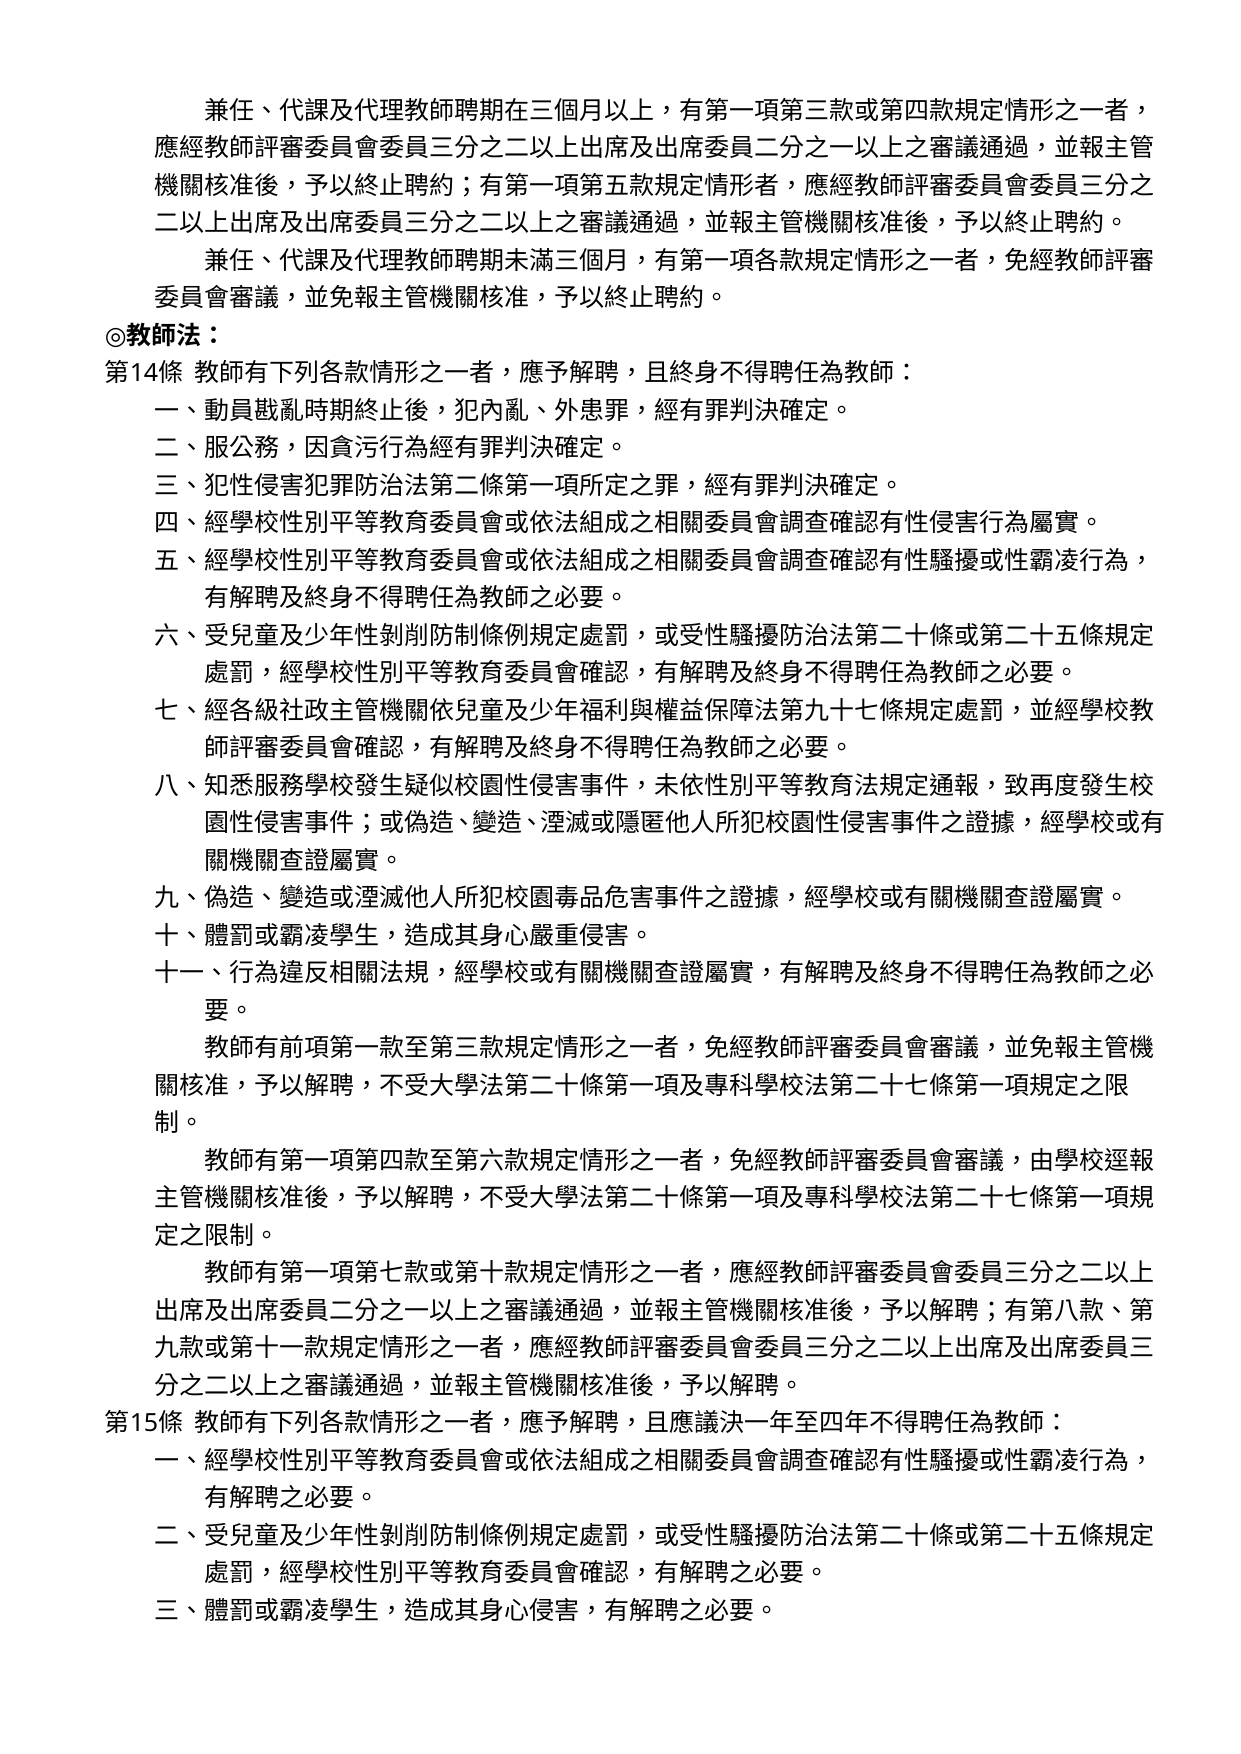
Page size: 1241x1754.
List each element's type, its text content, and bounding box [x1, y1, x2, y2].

text 四、經學校性別平等教育委員會或依法組成之相關委員會調查確認有性侵害行為屬實。 [154, 502, 1165, 539]
text 六、受兒童及少年性剝削防制條例規定處罰，或受性騷擾防治法第二十條或第二十五條規定處罰，經學校性別平等教育委員會確認，有解聘及終身不得聘任為教師之必要。 [154, 614, 1165, 689]
text 九、偽造、變造或湮滅他人所犯校園毒品危害事件之證據，經學校或有關機關查證屬實。 [154, 877, 1165, 914]
text 十、體罰或霸凌學生，造成其身心嚴重侵害。 [154, 914, 1165, 952]
text 二、服公務，因貪污行為經有罪判決確定。 [154, 427, 1165, 464]
text 教師有第一項第七款或第十款規定情形之一者，應經教師評審委員會委員三分之二以上出席及出席委員二分之一以上之審議通過，並報主管機關核准後，予以解聘；有第八款、第九款或第十一款規定情形之一者，應經教師評審委員會委員三分之二以上出席及出席委員三分之二以上之審議通過，並報主管機關核准後，予以解聘。 [154, 1252, 1165, 1402]
text 第15條 教師有下列各款情形之一者，應予解聘，且應議決一年至四年不得聘任為教師： [104, 1402, 1165, 1439]
text 十一、行為違反相關法規，經學校或有關機關查證屬實，有解聘及終身不得聘任為教師之必要。 [154, 952, 1165, 1027]
text 教師有第一項第四款至第六款規定情形之一者，免經教師評審委員會審議，由學校逕報主管機關核准後，予以解聘，不受大學法第二十條第一項及專科學校法第二十七條第一項規定之限制。 [154, 1139, 1165, 1252]
text 三、體罰或霸凌學生，造成其身心侵害，有解聘之必要。 [154, 1589, 1165, 1627]
text 三、犯性侵害犯罪防治法第二條第一項所定之罪，經有罪判決確定。 [154, 464, 1165, 502]
text 八、知悉服務學校發生疑似校園性侵害事件，未依性別平等教育法規定通報，致再度發生校園性侵害事件；或偽造、變造、湮滅或隱匿他人所犯校園性侵害事件之證據，經學校或有關機關查證屬實。 [154, 764, 1165, 877]
text 第14條 教師有下列各款情形之一者，應予解聘，且終身不得聘任為教師： [104, 352, 1165, 389]
text 一、經學校性別平等教育委員會或依法組成之相關委員會調查確認有性騷擾或性霸凌行為，有解聘之必要。 [154, 1439, 1165, 1514]
text 教師有前項第一款至第三款規定情形之一者，免經教師評審委員會審議，並免報主管機關核准，予以解聘，不受大學法第二十條第一項及專科學校法第二十七條第一項規定之限制。 [154, 1027, 1165, 1139]
text 兼任、代課及代理教師聘期在三個月以上，有第一項第三款或第四款規定情形之一者，應經教師評審委員會委員三分之二以上出席及出席委員二分之一以上之審議通過，並報主管機關核准後，予以終止聘約；有第一項第五款規定情形者，應經教師評審委員會委員三分之二以上出席及出席委員三分之二以上之審議通過，並報主管機關核准後，予以終止聘約。 [154, 89, 1165, 239]
text 七、經各級社政主管機關依兒童及少年福利與權益保障法第九十七條規定處罰，並經學校教師評審委員會確認，有解聘及終身不得聘任為教師之必要。 [154, 689, 1165, 764]
text 五、經學校性別平等教育委員會或依法組成之相關委員會調查確認有性騷擾或性霸凌行為，有解聘及終身不得聘任為教師之必要。 [154, 539, 1165, 614]
text 一、動員戡亂時期終止後，犯內亂、外患罪，經有罪判決確定。 [154, 389, 1165, 427]
text 二、受兒童及少年性剝削防制條例規定處罰，或受性騷擾防治法第二十條或第二十五條規定處罰，經學校性別平等教育委員會確認，有解聘之必要。 [154, 1514, 1165, 1589]
text 兼任、代課及代理教師聘期未滿三個月，有第一項各款規定情形之一者，免經教師評審委員會審議，並免報主管機關核准，予以終止聘約。 [154, 239, 1165, 314]
text ◎教師法： [104, 314, 1165, 352]
